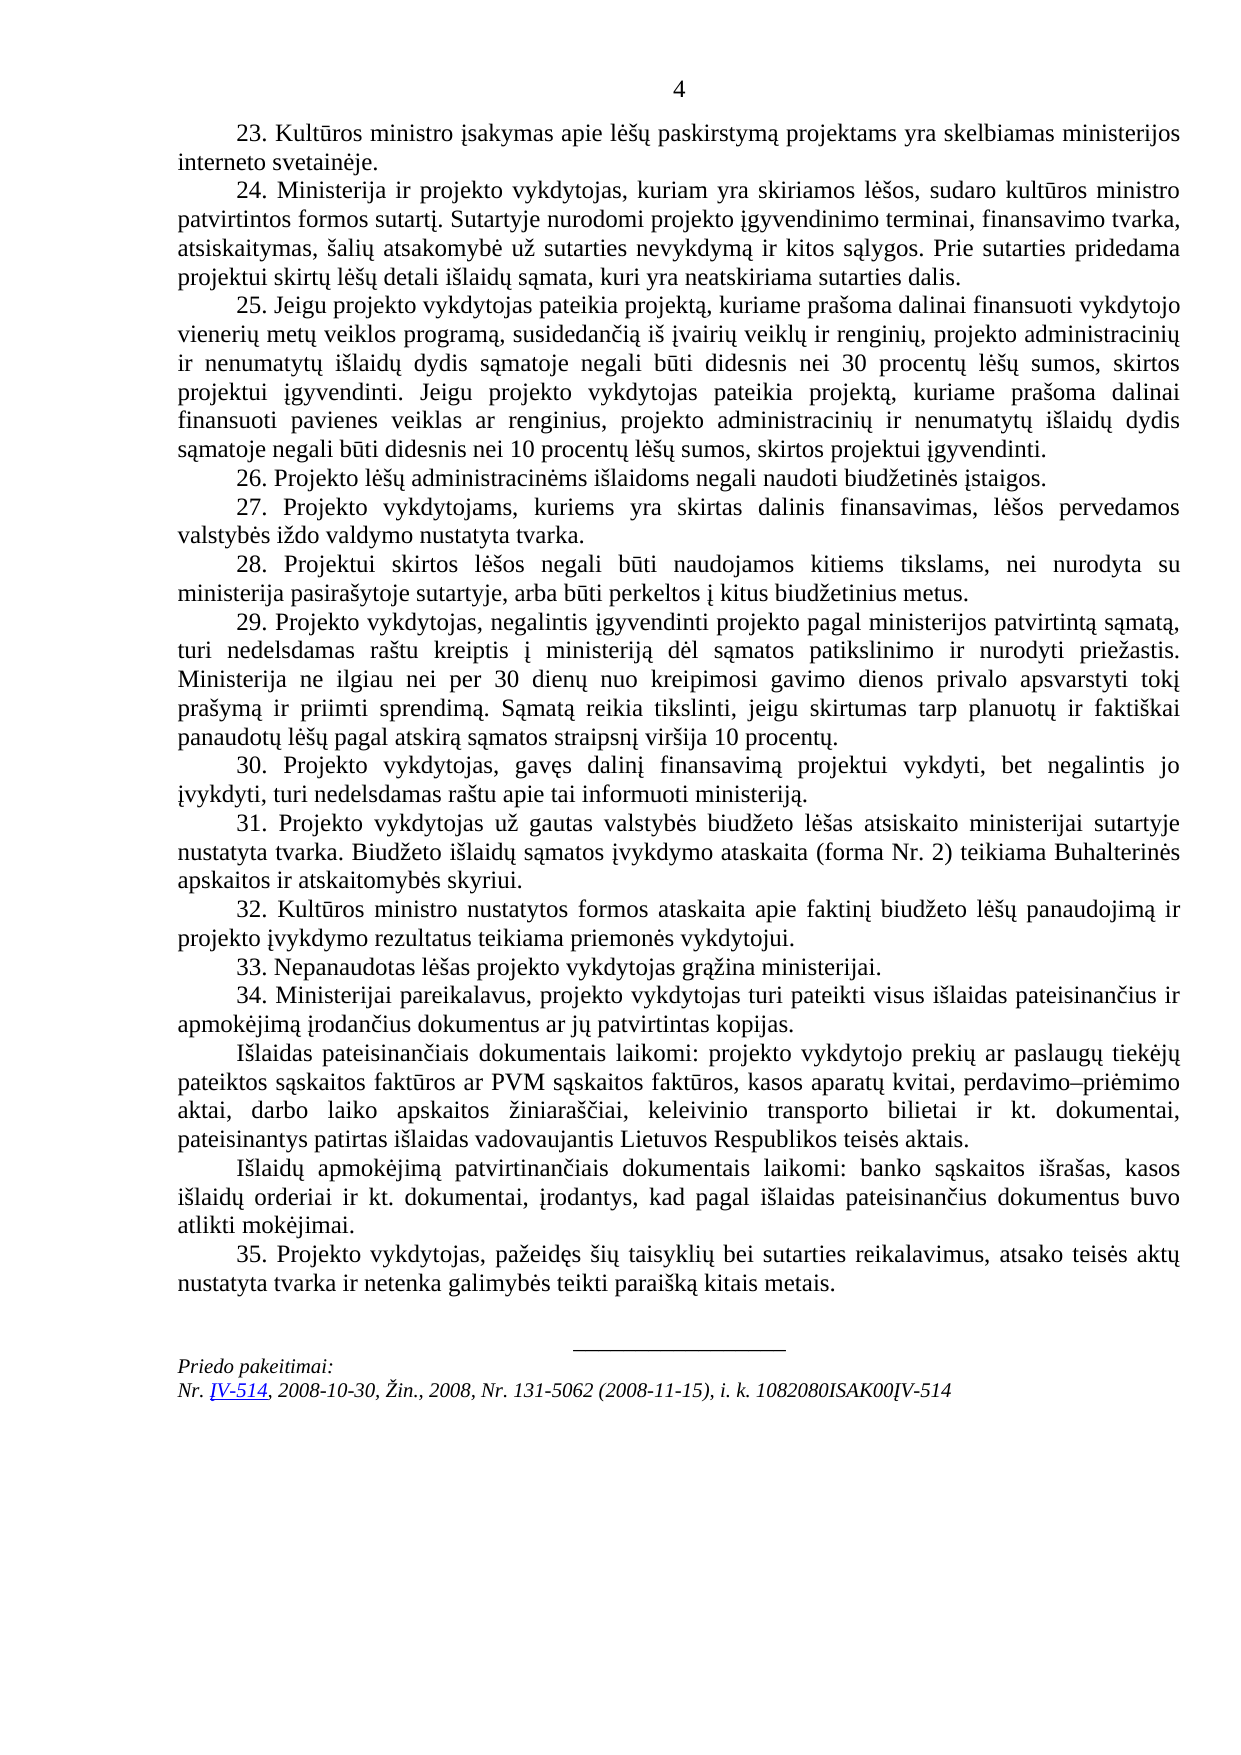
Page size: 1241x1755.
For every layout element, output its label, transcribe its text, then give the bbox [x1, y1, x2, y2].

text 26. Projekto lėšų administracinėms išlaidoms negali naudoti biudžetinės įstaigos. [177, 463, 1181, 492]
text 27. Projekto vykdytojams, kuriems yra skirtas dalinis finansavimas, lėšos pervedamos valstybės iždo valdymo nustatyta tvarka. [177, 492, 1181, 549]
text Nr. ĮV-514, 2008-10-30, Žin., 2008, Nr. 131-5062 (2008-11-15), i. k. 1082080ISAK00ĮV-514 [177, 1378, 1181, 1402]
text _________________ [177, 1326, 1181, 1354]
text 35. Projekto vykdytojas, pažeidęs šių taisyklių bei sutarties reikalavimus, atsako teisės aktų nustatyta tvarka ir netenka galimybės teikti paraišką kitais metais. [177, 1239, 1181, 1297]
text 30. Projekto vykdytojas, gavęs dalinį finansavimą projektui vykdyti, bet negalintis jo įvykdyti, turi nedelsdamas raštu apie tai informuoti ministeriją. [177, 751, 1181, 808]
text 31. Projekto vykdytojas už gautas valstybės biudžeto lėšas atsiskaito ministerijai sutartyje nustatyta tvarka. Biudžeto išlaidų sąmatos įvykdymo ataskaita (forma Nr. 2) teikiama Buhalterinės apskaitos ir atskaitomybės skyriui. [177, 808, 1181, 894]
text 25. Jeigu projekto vykdytojas pateikia projektą, kuriame prašoma dalinai finansuoti vykdytojo vienerių metų veiklos programą, susidedančią iš įvairių veiklų ir renginių, projekto administracinių ir nenumatytų išlaidų dydis sąmatoje negali būti didesnis nei 30 procentų lėšų sumos, skirtos projektui įgyvendinti. Jeigu projekto vykdytojas pateikia projektą, kuriame prašoma dalinai finansuoti pavienes veiklas ar renginius, projekto administracinių ir nenumatytų išlaidų dydis sąmatoje negali būti didesnis nei 10 procentų lėšų sumos, skirtos projektui įgyvendinti. [177, 291, 1181, 463]
text Išlaidas pateisinančiais dokumentais laikomi: projekto vykdytojo prekių ar paslaugų tiekėjų pateiktos sąskaitos faktūros ar PVM sąskaitos faktūros, kasos aparatų kvitai, perdavimo–priėmimo aktai, darbo laiko apskaitos žiniaraščiai, keleivinio transporto bilietai ir kt. dokumentai, pateisinantys patirtas išlaidas vadovaujantis Lietuvos Respublikos teisės aktais. [177, 1038, 1181, 1153]
text 24. Ministerija ir projekto vykdytojas, kuriam yra skiriamos lėšos, sudaro kultūros ministro patvirtintos formos sutartį. Sutartyje nurodomi projekto įgyvendinimo terminai, finansavimo tvarka, atsiskaitymas, šalių atsakomybė už sutarties nevykdymą ir kitos sąlygos. Prie sutarties pridedama projektui skirtų lėšų detali išlaidų sąmata, kuri yra neatskiriama sutarties dalis. [177, 176, 1181, 291]
text Išlaidų apmokėjimą patvirtinančiais dokumentais laikomi: banko sąskaitos išrašas, kasos išlaidų orderiai ir kt. dokumentai, įrodantys, kad pagal išlaidas pateisinančius dokumentus buvo atlikti mokėjimai. [177, 1153, 1181, 1239]
text 29. Projekto vykdytojas, negalintis įgyvendinti projekto pagal ministerijos patvirtintą sąmatą, turi nedelsdamas raštu kreiptis į ministeriją dėl sąmatos patikslinimo ir nurodyti priežastis. Ministerija ne ilgiau nei per 30 dienų nuo kreipimosi gavimo dienos privalo apsvarstyti tokį prašymą ir priimti sprendimą. Sąmatą reikia tikslinti, jeigu skirtumas tarp planuotų ir faktiškai panaudotų lėšų pagal atskirą sąmatos straipsnį viršija 10 procentų. [177, 607, 1181, 751]
text Priedo pakeitimai: [177, 1354, 1181, 1378]
text 33. Nepanaudotas lėšas projekto vykdytojas grąžina ministerijai. [177, 952, 1181, 981]
text 32. Kultūros ministro nustatytos formos ataskaita apie faktinį biudžeto lėšų panaudojimą ir projekto įvykdymo rezultatus teikiama priemonės vykdytojui. [177, 894, 1181, 952]
text 23. Kultūros ministro įsakymas apie lėšų paskirstymą projektams yra skelbiamas ministerijos interneto svetainėje. [177, 118, 1181, 176]
text 28. Projektui skirtos lėšos negali būti naudojamos kitiems tikslams, nei nurodyta su ministerija pasirašytoje sutartyje, arba būti perkeltos į kitus biudžetinius metus. [177, 549, 1181, 607]
text 34. Ministerijai pareikalavus, projekto vykdytojas turi pateikti visus išlaidas pateisinančius ir apmokėjimą įrodančius dokumentus ar jų patvirtintas kopijas. [177, 981, 1181, 1038]
